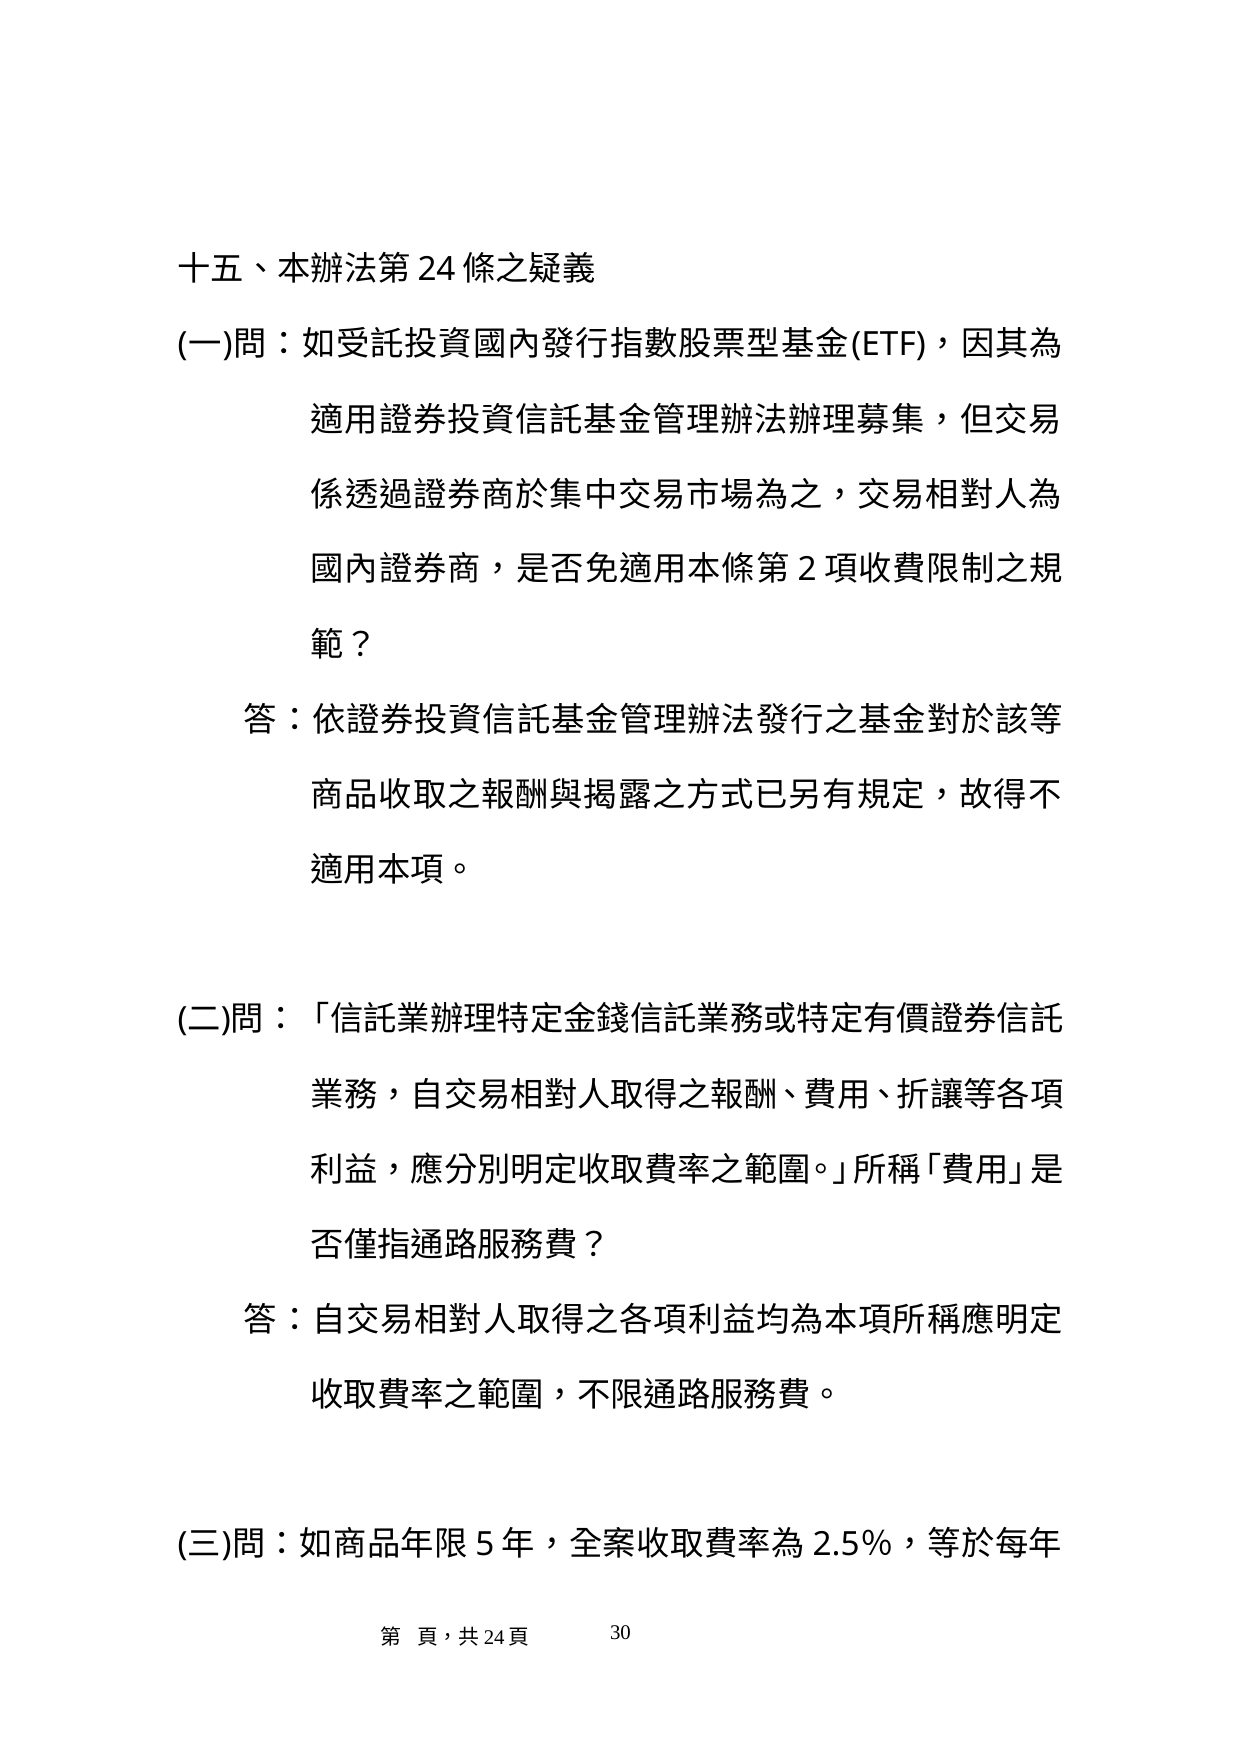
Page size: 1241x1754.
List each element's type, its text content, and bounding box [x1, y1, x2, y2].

text (二)問：「信託業辦理特定金錢信託業務或特定有價證券信託業務，自交易相對人取得之報酬、費用、折讓等各項利益，應分別明定收取費率之範圍。」所稱「費用」是否僅指通路服務費？ [177, 979, 1063, 1279]
text 十五、本辦法第24條之疑義 [177, 229, 1063, 304]
text (一)問：如受託投資國內發行指數股票型基金(ETF)，因其為適用證券投資信託基金管理辦法辦理募集，但交易係透過證券商於集中交易市場為之，交易相對人為國內證券商，是否免適用本條第2項收費限制之規範？ [177, 304, 1063, 679]
text 答：依證券投資信託基金管理辦法發行之基金對於該等商品收取之報酬與揭露之方式已另有規定，故得不適用本項。 [244, 679, 1063, 904]
text 答：自交易相對人取得之各項利益均為本項所稱應明定收取費率之範圍，不限通路服務費。 [244, 1279, 1063, 1429]
text (三)問：如商品年限5年，全案收取費率為2.5％，等於每年 [177, 1504, 1063, 1579]
